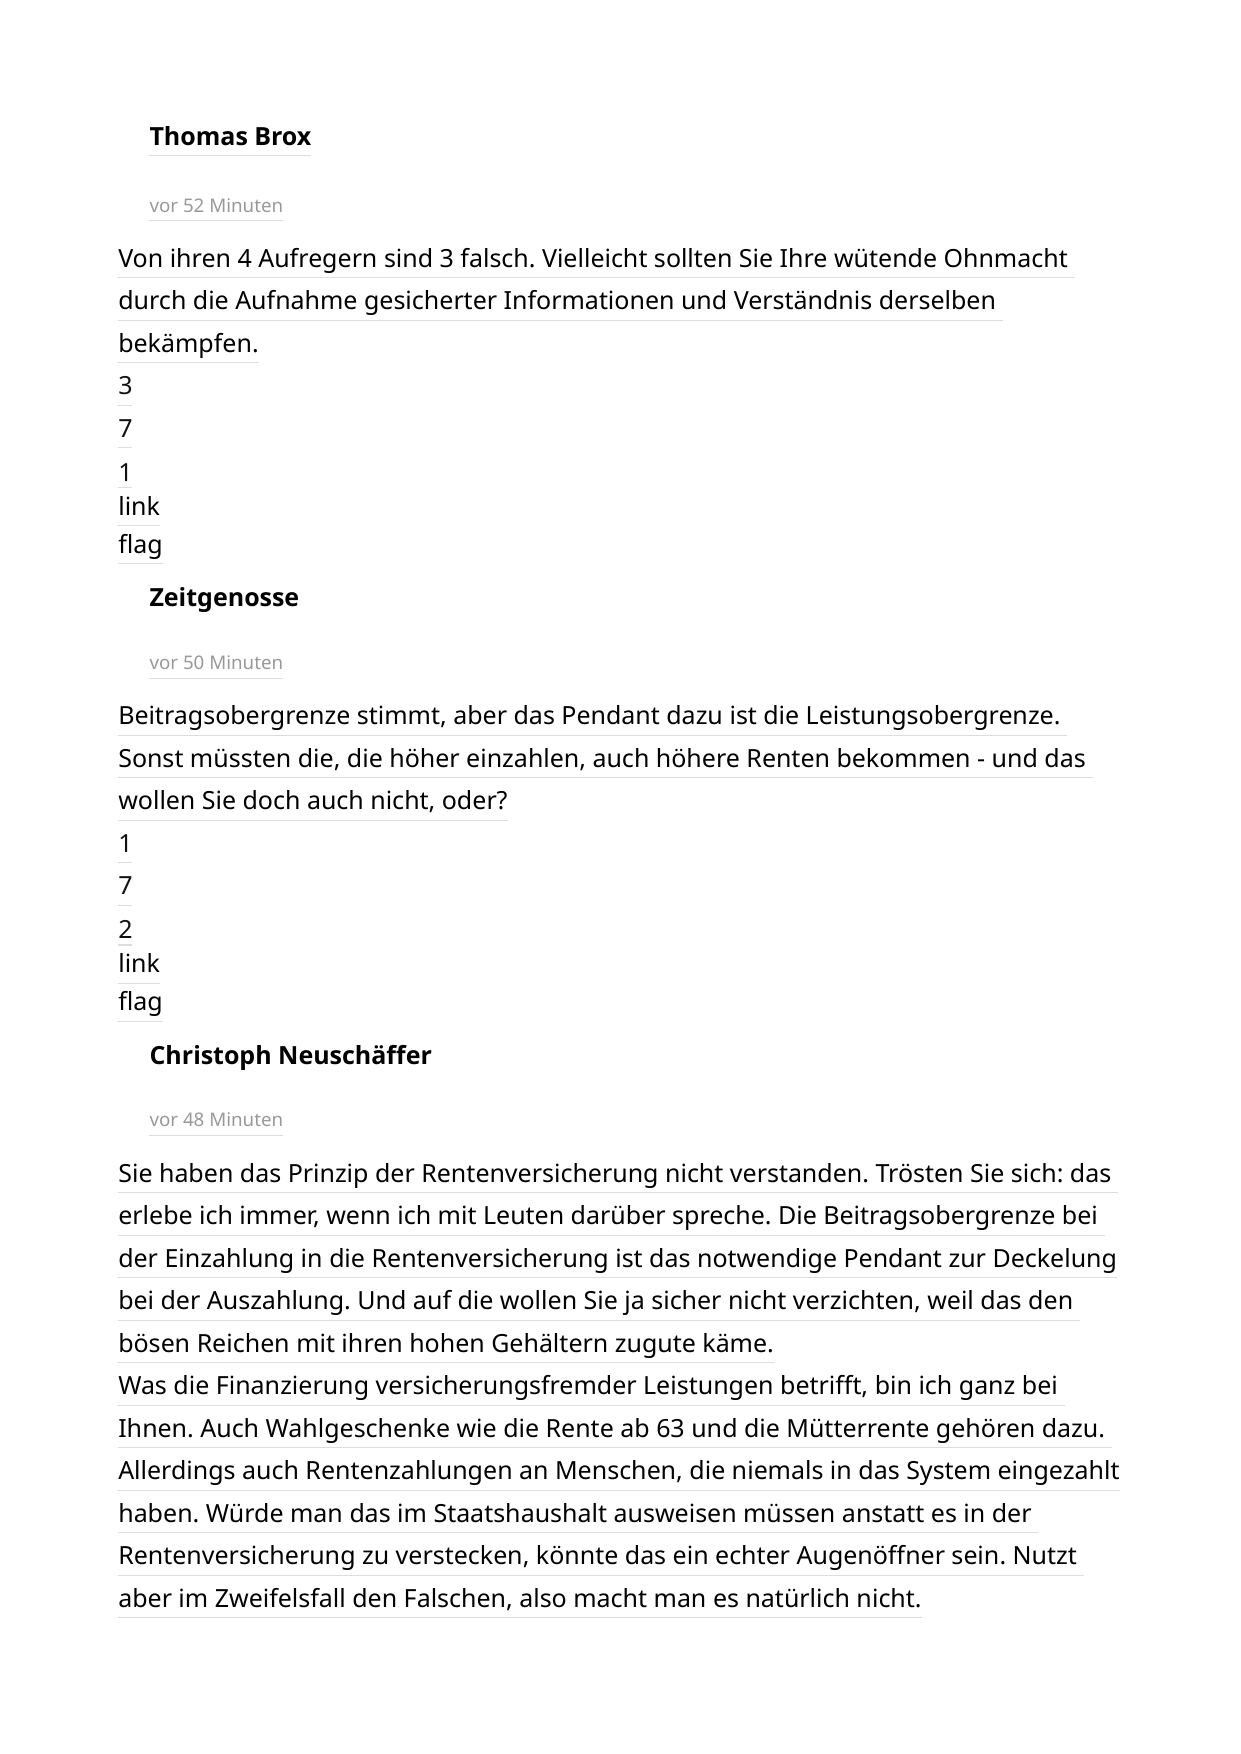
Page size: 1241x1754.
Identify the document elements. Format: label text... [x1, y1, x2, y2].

text link [118, 488, 1122, 526]
text flag [118, 526, 1122, 564]
text Zeitgenosse [149, 580, 1122, 614]
text link [118, 946, 1122, 984]
text vor 50 Minuten [149, 649, 1117, 679]
text 2 [118, 910, 1122, 946]
text vor 48 Minuten [149, 1107, 1117, 1136]
text 1 [118, 453, 1122, 488]
text Beitragsobergrenze stimmt, aber das Pendant dazu ist die Leistungsobergrenze. Sonst müssten die, die höher einzahlen, auch höhere Renten bekommen - und das wollen Sie doch auch nicht, oder? [118, 698, 1122, 821]
text vor 52 Minuten [149, 192, 1117, 221]
text 3 [118, 368, 1122, 406]
text Von ihren 4 Aufregern sind 3 falsch. Vielleicht sollten Sie Ihre wütende Ohnmacht durch die Aufnahme gesicherter Informationen und Verständnis derselben bekämpfen. [118, 240, 1122, 363]
text 7 [118, 410, 1122, 448]
text 1 [118, 825, 1122, 863]
text flag [118, 984, 1122, 1022]
text Christoph Neuschäffer [149, 1037, 1122, 1071]
text Sie haben das Prinzip der Rentenversicherung nicht verstanden. Trösten Sie sich: das erlebe ich immer, wenn ich mit Leuten darüber spreche. Die Beitragsobergrenze bei der Einzahlung in die Rentenversicherung ist das notwendige Pendant zur Deckelung bei der Auszahlung. Und auf die wollen Sie ja sicher nicht verzichten, weil das den bösen Reichen mit ihren hohen Gehältern zugute käme. Was die Finanzierung versicherungsfremder Leistungen betrifft, bin ich ganz bei Ihnen. Auch Wahlgeschenke wie die Rente ab 63 und die Mütterrente gehören dazu. Allerdings auch Rentenzahlungen an Menschen, die niemals in das System eingezahlt haben. Würde man das im Staatshaushalt ausweisen müssen anstatt es in der Rentenversicherung zu verstecken, könnte das ein echter Augenöffner sein. Nutzt aber im Zweifelsfall den Falschen, also macht man es natürlich nicht. [118, 1155, 1122, 1618]
text Thomas Brox [149, 118, 1122, 156]
text 7 [118, 868, 1122, 906]
